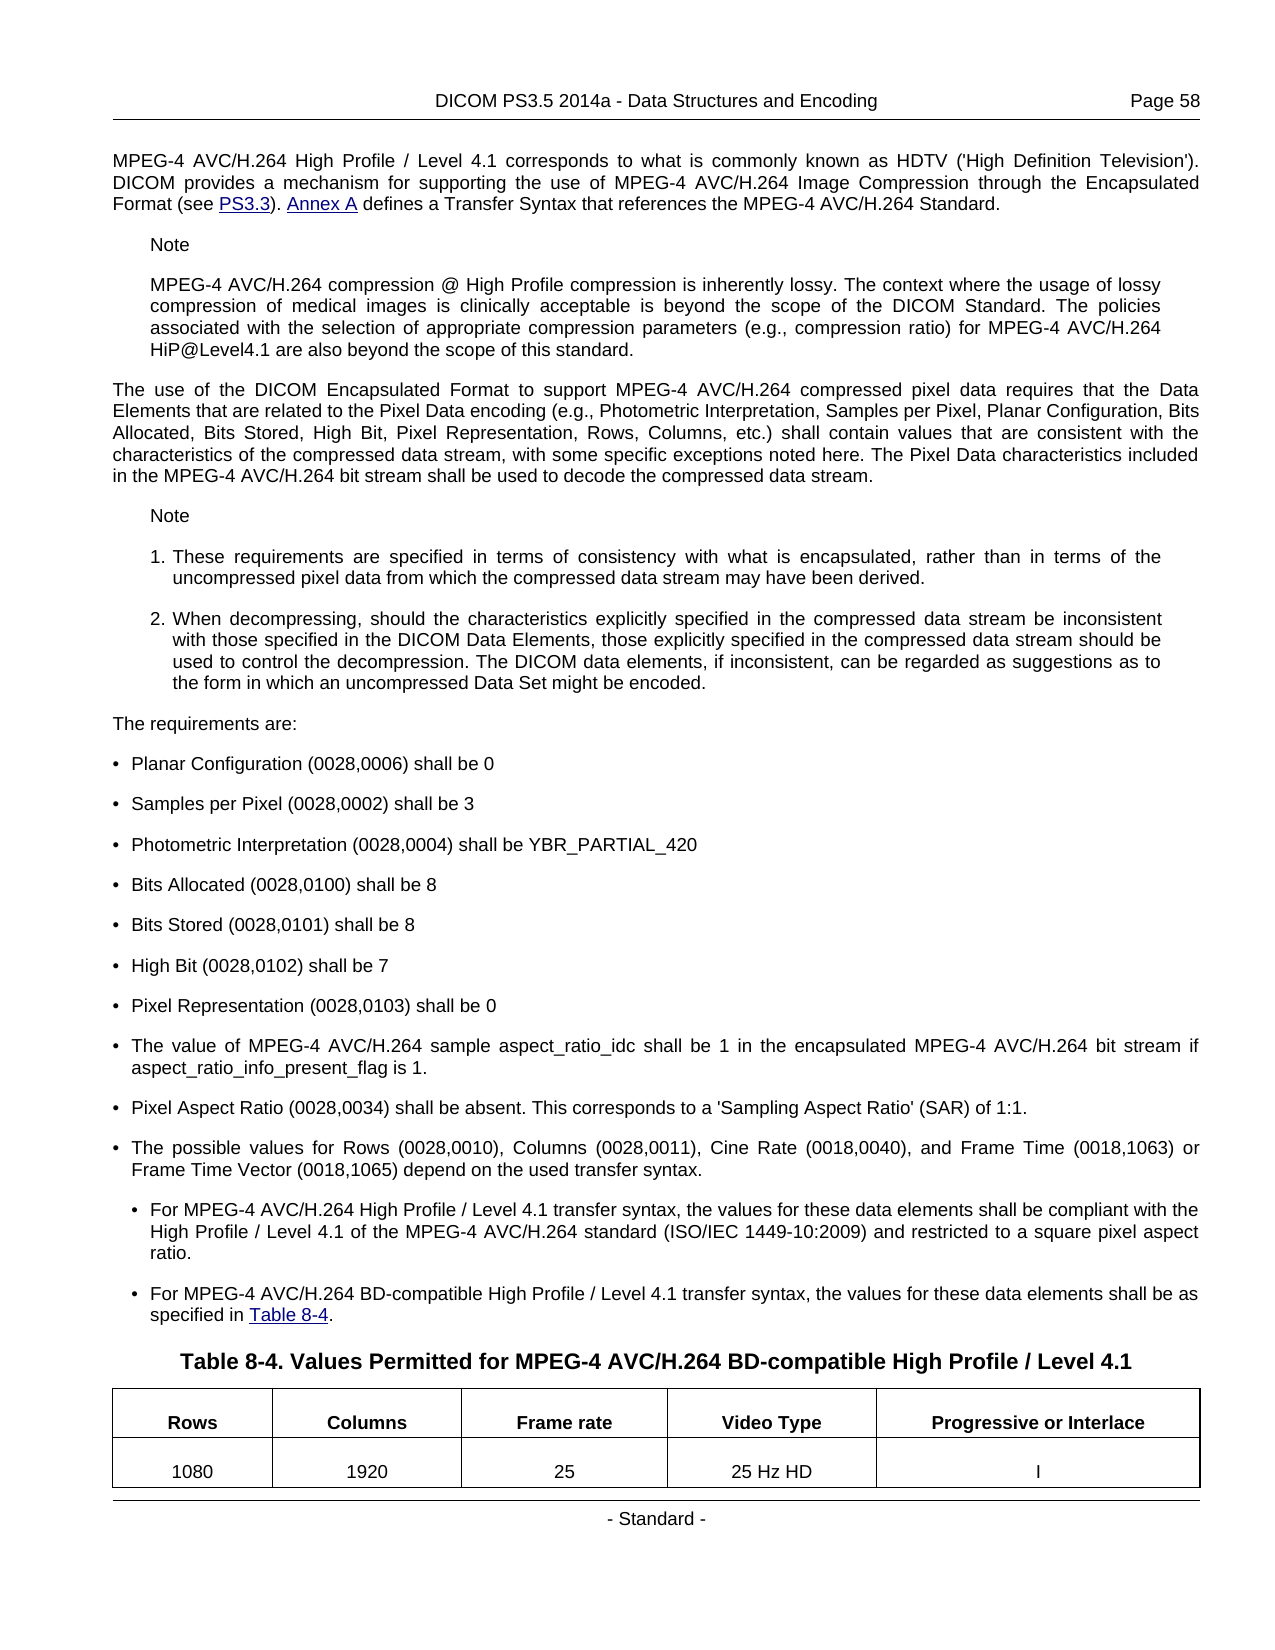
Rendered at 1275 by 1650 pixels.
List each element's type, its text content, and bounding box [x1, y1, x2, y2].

text Note [150, 233, 1162, 255]
list High Bit (0028,0102) shall be 7 [112, 954, 1200, 976]
table_header Columns [273, 1389, 461, 1437]
table_cell 25 [462, 1438, 667, 1487]
text The use of the DICOM Encapsulated Format to support MPEG-4 AVC/H.264 compressed pixel data requires that the Data Elements that are related to the Pixel Data encoding (e.g., Photometric Interpretation, Samples per Pixel, Planar Configuration, Bits Allocated, Bits Stored, High Bit, Pixel Representation, Rows, Columns, etc.) shall contain values that are consistent with the characteristics of the compressed data stream, with some specific exceptions noted here. The Pixel Data characteristics included in the MPEG-4 AVC/H.264 bit stream shall be used to decode the compressed data stream. [112, 379, 1200, 487]
list For MPEG-4 AVC/H.264 BD-compatible High Profile / Level 4.1 transfer syntax, the values for these data elements shall be as specified in Table 8-4. [131, 1282, 1200, 1326]
text Table 8-4. Values Permitted for MPEG-4 AVC/H.264 BD-compatible High Profile / Level 4.1 [112, 1348, 1200, 1374]
table_cell 1920 [273, 1438, 461, 1487]
list The value of MPEG-4 AVC/H.264 sample aspect_ratio_idc shall be 1 in the encapsulated MPEG-4 AVC/H.264 bit stream if aspect_ratio_info_present_flag is 1. [112, 1035, 1200, 1078]
table_header Frame rate [462, 1389, 667, 1437]
table_header Progressive or Interlace [877, 1389, 1199, 1437]
list These requirements are specified in terms of consistency with what is encapsulated, rather than in terms of the uncompressed pixel data from which the compressed data stream may have been derived. [150, 546, 1162, 589]
text MPEG-4 AVC/H.264 High Profile / Level 4.1 corresponds to what is commonly known as HDTV ('High Definition Television'). DICOM provides a mechanism for supporting the use of MPEG-4 AVC/H.264 Image Compression through the Encapsulated Format (see PS3.3). Annex A defines a Transfer Syntax that references the MPEG-4 AVC/H.264 Standard. [112, 150, 1200, 215]
list Pixel Representation (0028,0103) shall be 0 [112, 995, 1200, 1016]
list Bits Allocated (0028,0100) shall be 8 [112, 874, 1200, 895]
list When decompressing, should the characteristics explicitly specified in the compressed data stream be inconsistent with those specified in the DICOM Data Elements, those explicitly specified in the compressed data stream should be used to control the decompression. The DICOM data elements, if inconsistent, can be regarded as suggestions as to the form in which an uncompressed Data Set might be encoded. [150, 607, 1162, 694]
table_cell 1080 [113, 1438, 272, 1487]
list Photometric Interpretation (0028,0004) shall be YBR_PARTIAL_420 [112, 833, 1200, 855]
list The possible values for Rows (0028,0010), Columns (0028,0011), Cine Rate (0018,0040), and Frame Time (0018,1063) or Frame Time Vector (0018,1065) depend on the used transfer syntax. [112, 1137, 1200, 1180]
list Bits Stored (0028,0101) shall be 8 [112, 914, 1200, 936]
text MPEG-4 AVC/H.264 compression @ High Profile compression is inherently lossy. The context where the usage of lossy compression of medical images is clinically acceptable is beyond the scope of the DICOM Standard. The policies associated with the selection of appropriate compression parameters (e.g., compression ratio) for MPEG-4 AVC/H.264 HiP@Level4.1 are also beyond the scope of this standard. [150, 274, 1162, 360]
text The requirements are: [112, 712, 1200, 734]
list For MPEG-4 AVC/H.264 High Profile / Level 4.1 transfer syntax, the values for these data elements shall be compliant with the High Profile / Level 4.1 of the MPEG-4 AVC/H.264 standard (ISO/IEC 1449-10:2009) and restricted to a square pixel aspect ratio. [131, 1199, 1200, 1264]
table_header Rows [113, 1389, 272, 1437]
table_cell I [877, 1438, 1199, 1487]
table_header Video Type [668, 1389, 876, 1437]
list Samples per Pixel (0028,0002) shall be 3 [112, 793, 1200, 815]
text Note [150, 505, 1162, 527]
list Pixel Aspect Ratio (0028,0034) shall be absent. This corresponds to a 'Sampling Aspect Ratio' (SAR) of 1:1. [112, 1097, 1200, 1118]
table_cell 25 Hz HD [668, 1438, 876, 1487]
list Planar Configuration (0028,0006) shall be 0 [112, 753, 1200, 774]
